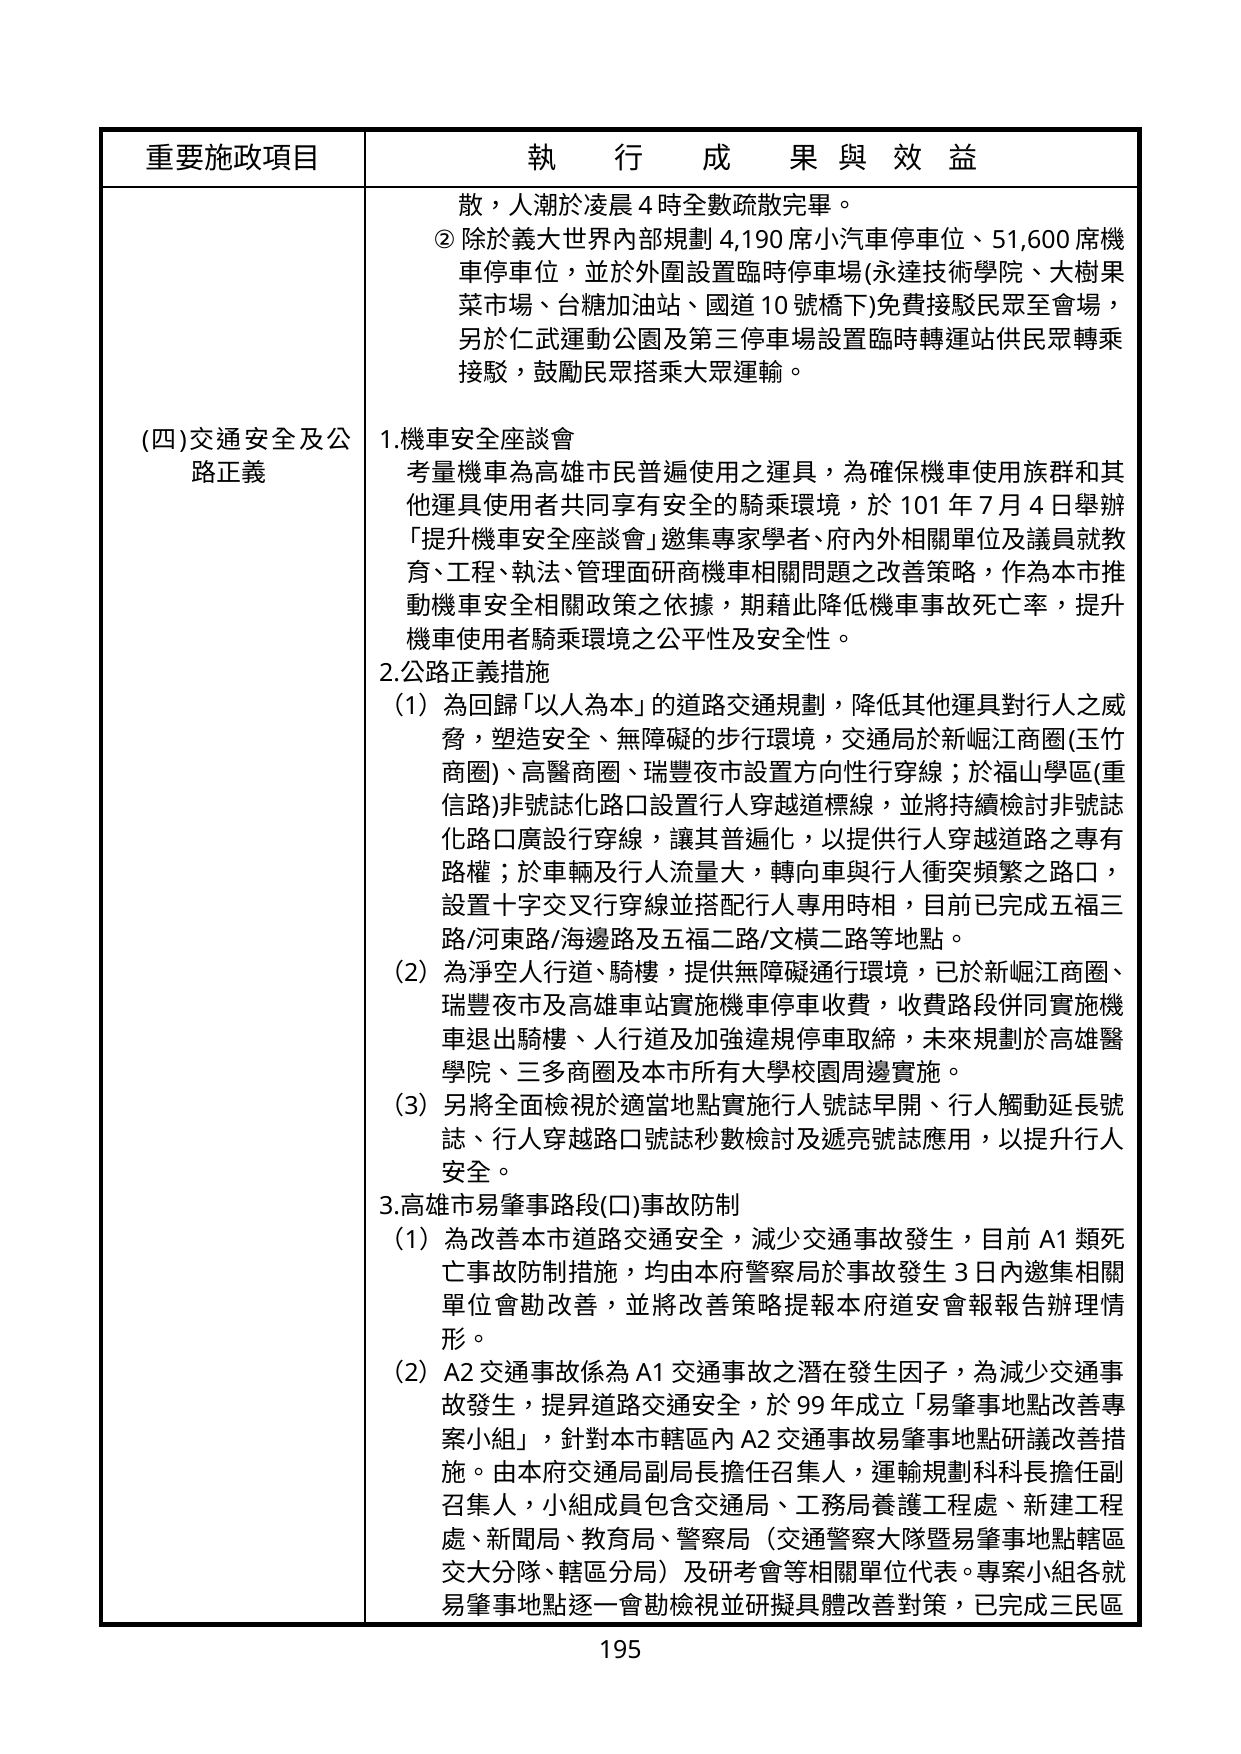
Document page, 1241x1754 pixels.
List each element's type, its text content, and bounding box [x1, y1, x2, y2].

table_cell (四)交通安全及公路正義 [103, 188, 364, 1622]
table_cell 1.大高雄幅員遼闊，地理軸線呈東北-西南走向地形達130公里，為達30分鐘生活圈目標，本府規劃建置轉運中心串聯公共運輸系統，以高雄車站、左營高鐵站為兩大主轉運樞紐，鳳山、岡山、小港、旗山為四大次轉運樞紐，以高效率運輸服務縮短區域間距離。 2.旗山轉運站為本市中心區通往旗美山城九區之重要交通轉運樞紐，由本府與交通部依據「發展大眾運輸條例」及「大眾運輸事業補貼辦法」補貼高雄客運公司辦理之重大施政計畫。為推動本案計畫，本府已於101年3月公告發布實施都市計畫變更，由高雄客運公司7月份動工，及於101年底完工。另交通局配合本轉運站計畫辦理周邊交通改善工程及停六停車場改善工程，以增進轉運站周邊交通順暢，並提供完善之轉乘設施空間。 3.岡山轉運站係因應北高雄岡山地區多數公路客運路線分散台鐵岡山車站及舊台1省道(岡山路)旁，為整合地區大眾運輸系統、提高大眾運輸服務範圍，並為配合捷運局推動捷運南岡山建置計畫所推動之建設計畫，分別於台鐵岡山車站及捷運南岡山站前設置岡山轉運站與捷運南岡山轉運站。其中岡山轉運站以岡山在地之大崗山、小崗山之山形鋼構帷幕為設計理念，已於101年7月完成細設作業，8月份正式動工，並已於101年12月18日完工，預訂102年初正式啟用；另捷運南岡山轉運站則已配合捷運R24車站於101年12月23日同步啟用。 4.鳳山轉運站位於鳳山區捷運大東站西北側，轉運站工程已於101年9月完成細設作業，採與大東文藝中心「禪定」建築造型呼應，並已於11月份正式動工，預訂102年4月完工。 5.小港轉運站位於小港區捷運小港站1號出口東側，係以展翼飛翔的飛機造型設計及鋼構、膜構系統的結合為設計理念，交通局已於101年9月完成細設作業，由中鋼公司辦理捐建工程，該公司於101年10月動工，另交通局將配合主體工程進度於102年1月進場施作太陽能板安裝工程，預定102年3月完成本轉運站工程。 1.101年3月交通部院頒「道路交通秩序與交通安全改進方案」考核，本市榮獲團體第一組總成績第二名暨交通安全教育、公路監理小組列分組績優（第一名），安全宣導及肇事防制列分組績優（第二名）。 2.針對本市占用道路重大工程及路型調整計畫，召開交通維持計畫審查會議，進行交通維持計畫查核，維持交通安全與順暢。 3.因應各類公共建設工程研擬交通配套措施，降低道路施工對鄰近道路的交通衝擊，提昇周邊道路行車安全及效率。 4.101年度本府管考小組暨道安會報分別審議96案及28案，並不定期派員稽查本市各工區交通維持設施共52次，遇有缺失皆要求主辦單位確實改善。 1.春節交通疏導計畫 101年1月21日至101年1月29日春節期間為紓解返鄉及觀光景點湧現人、車潮，針對運輸場站（如火車站、高鐵左營站）、交流道及主要幹道等重要交通節點實施多項管制措施，包括分散長途客運上下客地點、加強重要路口禁左管制及維持號誌正常連鎖運作等措施，並於壽山、西子灣、哈瑪星、佛光山、美濃、旗津、義大世界等觀光景點規劃交通管制、公車接駁及增闢停車場、增派交通疏導人員等，提供民眾優質、順暢的交通服務。 2.燈會交通疏導計畫 因應101年1月28日至2月6日高雄燈會藝術節舉行，針對愛河及光榮碼頭燈區周邊，及1月27日至2月6日旗山會場，1月28日至2月6日岡山會場研擬交通疏導計畫，包括道路交通管制、停車場規劃及公車轉乘接駁等措施，以提供燈會期間順暢之交通服務。 3.清明交通疏導計畫 101年3月31日、4月1日及4月4日清明節共3天，針對覆鼎金墓區、深水公墓、旗津公墓、元亨寺等周邊道路實施交通管制，殯葬管理處於3區域(覆鼎金、深水山、旗津公墓)提供共5條之清明掃墓接駁專車路線，另鳳山、大樹、林園、燕巢、大寮、旗山、仁武區公所各提供1條接駁公車路線，各墓區周邊道路交通情形良好。 4.跨年交通疏導計畫 (1)夢時代跨年晚會 ①配合2013年高雄跨年晚會系列活動，進行三階段大範圍交通管制，並規劃免費接駁公車（新光停車場往返夢時代統一阪急百貨間），從101年12月31日下午16時至102年1月1日凌晨3時，提供20部接駁公車，捷運沿線17條接駁公車與環狀168、70、中華幹線公車原則延長營運時間至102年1月1日凌晨3點，並視疏運情況調整；捷運自12月31日14時起加密班次，末班車於元旦凌晨3點於端點站發車。 ②於跨年晚會官網設置跨年交通專區宣導「交通指南」，揭露捷運沿線7大停車場，鼓勵使用大眾運輸進入會場。另夢時代周邊主要停車供給有新光停車場（大車36席、小車474席及機車253席）及夢時代戶外第三停車場（小車526席、機車2093席），並於滿場後啟動停車改道導引機制。 (2)義大世界跨年晚會 ①配合2013年義大世界跨年晚會活動，進行彈性三階段大範圍交通管制，管制範圍東至台21線、西至澄觀路、南至水管路、北至186甲線，於義大二路規劃大眾運輸專用道供接駁車行駛。當內部停車場空間達7成滿即啟動(預計活動當日18時)進場第一階段管制；於散場時第一階段管制小汽車，先行疏散機車及大眾運輸車輛至凌晨1時30分，再開放小汽車疏散，人潮於凌晨4時全數疏散完畢。 ②除於義大世界內部規劃4,190席小汽車停車位、51,600席機車停車位，並於外圍設置臨時停車場(永達技術學院、大樹果菜市場、台糖加油站、國道10號橋下)免費接駁民眾至會場，另於仁武運動公園及第三停車場設置臨時轉運站供民眾轉乘接駁，鼓勵民眾搭乘大眾運輸。 1.機車安全座談會 考量機車為高雄市民普遍使用之運具，為確保機車使用族群和其他運具使用者共同享有安全的騎乘環境，於101年7月4日舉辦「提升機車安全座談會」邀集專家學者、府內外相關單位及議員就教育、工程、執法、管理面研商機車相關問題之改善策略，作為本市推動機車安全相關政策之依據，期藉此降低機車事故死亡率，提升機車使用者騎乘環境之公平性及安全性。 2.公路正義措施 （1）為回歸「以人為本」的道路交通規劃，降低其他運具對行人之威脅，塑造安全、無障礙的步行環境，交通局於新崛江商圈(玉竹商圈)、高醫商圈、瑞豐夜市設置方向性行穿線；於福山學區(重信路)非號誌化路口設置行人穿越道標線，並將持續檢討非號誌化路口廣設行穿線，讓其普遍化，以提供行人穿越道路之專有路權；於車輛及行人流量大，轉向車與行人衝突頻繁之路口，設置十字交叉行穿線並搭配行人專用時相，目前已完成五福三路/河東路/海邊路及五福二路/文橫二路等地點。 （2）為淨空人行道、騎樓，提供無障礙通行環境，已於新崛江商圈、瑞豐夜市及高雄車站實施機車停車收費，收費路段併同實施機車退出騎樓、人行道及加強違規停車取締，未來規劃於高雄醫學院、三多商圈及本市所有大學校園周邊實施。 （3）另將全面檢視於適當地點實施行人號誌早開、行人觸動延長號誌、行人穿越路口號誌秒數檢討及遞亮號誌應用，以提升行人安全。 3.高雄市易肇事路段(口)事故防制 （1）為改善本市道路交通安全，減少交通事故發生，目前A1類死亡事故防制措施，均由本府警察局於事故發生3日內邀集相關單位會勘改善，並將改善策略提報本府道安會報報告辦理情形。 （2）A2交通事故係為A1交通事故之潛在發生因子，為減少交通事故發生，提昇道路交通安全，於99年成立「易肇事地點改善專案小組」，針對本市轄區內A2交通事故易肇事地點研議改善措施。由本府交通局副局長擔任召集人，運輸規劃科科長擔任副召集人，小組成員包含交通局、工務局養護工程處、新建工程處、新聞局、教育局、警察局（交通警察大隊暨易肇事地點轄區交大分隊、轄區分局）及研考會等相關單位代表。專案小組各就易肇事地點逐一會勘檢視並研擬具體改善對策，已完成三民區民族一路/十全路口及鳳山區五甲二路/南華路口等13處A2交通事故易肇事地點改善作業，另有30處路口正積極辦理改善中，並持續追蹤改善績效。101年度並委託專業廠商辦理「高雄市易肇事路段(口)事故防制策略委託研究案」，持續辦理易肇事地點會勘並檢討研提改善策略。 1.完成新建13處路外公共停車場（國道10號高架道路下澄觀路區段停車場、國道10號高架道路下和平路區段停車場、頂明公有停車場、大順路橋下南端停車場、惠民停車場第二期、前金二街公有機車停車場、鎮榮街公有停車場、本和公有停車場、鳳甲公有停車場、統嶺社區公有停車場、大愛園區A區停車場、大愛園區B區停車場及大愛園區C區停車場），共計新增大型車23格、小型車1,101格及機車152格停車格位。另重新整修7處公共停車場（明仁公共停車場、八卦里公有停車場、仁和公園停車場、觀音山停8停車場、皓東路公有停車場、旗山轉運站公有停車場及林園立體停車場），以提供民眾良好的停車環境與空間，有效紓解地區停車需求。 2.積極開發利用本市閒置土地闢建停車場，如：運用財政局、工務局、都發局及地政處等局處所經管之未開發市有空地闢建臨時停車場，紓解地區停車需求，同時促進土地資源利用，提高土地經濟價值，並減少環境髒亂問題。 3.規劃本市大型活動臨時停車空間，提供遊客更便利、舒適及安全停車環境，以活絡觀光活動，提昇經濟效益。 1.為達減碳目地並提倡綠色運輸，鼓勵民眾多利用自行車作為短程交通工具，降低市區交通衝擊，於各機關、學校、公園、公車站、捷運站、風景區、自行車道適當地點廣設自行車停車架，計新增1,035個自行車停車架，以帶動民眾使用綠色運具的風潮，並構建一個環保、健康、有活力的市區道路運輸系統。 2.為瞭解自行車架使用狀況，派員定期巡查檢視並適時進行管理維護，將使用率低的車架移置到有需求的地區。計移置243座自行車架，使政府資源作最有效的運用。 3.持續倡導綠色運具之使用，於著名觀光景點蓮池潭內鴨子船下水碼頭旁試辦設置多功能休憩式自行車停車架3座。該車架係參考國外自行車架型式加以改良規劃，加入桌面及踩踏板設計為其特點，兼具自行車短暫停放及休憩功能，騎士可同時停駐休息，並可一邊飲用茶水、一邊欣賞周邊風景或上網等休憩類型使用，頗受民眾好評。 1.路外公共停車場登記證核發： (1)101年度共審查通過48件民營停車場新設申請，新增大型車372格、小型車3,600格、機車2,781格停車格位。 (2)至101年12月底止，已辦理登記業者有358家，總計提供大型車4,980格、小型車31,642格、機車7,020格停車格位。 2.補助民營停車場地價稅及房屋稅： 依「高雄市獎勵投資興建停車場自治條例」規定，全額補助供15輛以上小型車停放之民營停車場，於經營期間按座落之土地及所屬之建物範圍，應分攤之地價稅。101年度共計核准補助8件申請，申請補助金額為新台幣4,413,050元。 1.區區有公車 (1)自101年5月19日起闢駛大樹假日觀光公車，至101年8月19日前免費試乘，路線行經佛陀紀念館、九曲堂、舊鐵橋濕地等景點，有助紓解假日車潮，改善壅塞狀況。 (2)自101年6月23日起闢駛鳳山假日文化公車，行經大東文化藝術中心、鳳儀書院、平成砲台及登瀾砲台等景點，活絡地方觀光，並讓乘車民眾深入認識鳳山區特色文化與歷史。 (3)為提供那瑪夏、茂林、桃源、甲仙、六龜、杉林等莫拉克風災重建區就醫接駁服務，並兼顧部分通勤、通學及觀光等旅運需求，自101年7月12日起闢駛5條就醫公車路線，並規劃公車路線於旗山轉運站匯集，便利民眾轉搭國道快捷公車至左營站，再轉乘台鐵、高鐵、捷運等公共運輸系統到達目的地。本市38個行政區「區區有公車」目標100%正式達成。 (4)自101年11月1日起調整「旗山-美濃」及「旗山-內門」假日觀光公車路線，並闢駛「旗山-甲仙」及「旗山-六龜」假日觀光公車旗美z、便捷、舒適的公車服務，使大眾運輸系統發揮應有之功能。000000000000000000000000000000000000000000000000000000000000000000000000000000000000000000000000，服務範圍擴及內門、美濃、六龜、杉林、甲仙等區域。 2.型塑低碳友善運輸環境 (1)為提高搭乘之舒適性與安全性，建立優良之候車環境，並達到節能減碳、環境永續之目標，自101年9月24日發表11輛電動低地板公車，全國第一支行駛國道路線之電動公車車隊將於102年投入旗美國道快捷公車路線服務。 (2)為提昇公車服務品質、建立無障礙友善運輸環境，已有98輛低地板公車營運於醫院及身心障礙等特殊教育學校之路線，預計102年達成低地板公車車隊100輛之目標。 (3)經積極購置復康巴士並陸續獲各界捐贈，本市復康巴士車隊已達到101輛，提供所有年長及身障人士更舒適便利的乘車空間。 3.爭取交通部補助辦理公共運輸發展相關計畫 為提昇公車服務品質，創造優良之候車環境與資訊服務，經本府積極爭取，獲交通部101年度「公路公共運輸發展計畫」補助2,278萬4千元辦理多卡通電子票證整合計畫，並獲2億4,688萬7千元補助辦理「車輛汰舊換新（購置全新低地板公車47輛及全新一般公車27輛）」、「服務性路線或偏遠、離島地區民眾基本運輸服務補貼」、「電梯式公車系統」、「大高雄30分鐘生活圈交通轉運中心建置計畫」、「太陽能智慧型候車亭30座」、「一般候車亭30座」、「智慧型站牌100座」、「圓筒式站牌310座」、「新闢路線購車（購置全新低地板公車3輛及中型巴士9輛）」等計畫）。 4.捷運公車轉乘優惠 自100年5月1日起至101年12月31日止，持續辦理「捷運、市區公車轉乘優惠」，民眾持一卡通於2小時內由公車轉乘捷運或捷運轉乘公車，即可享有公車一段票半價轉乘優惠，期以價格誘因，提供便宜、直捷之大眾運輸服務，鼓勵民眾坐公車轉乘捷運，培養公共運輸運量，截至101年12月31日止享有此優惠者計約645萬人次。 5.「公車候車亭」學生創意設計競賽 為發揮年輕學生創意、創造都市意象，融合在地景觀與候車亭服務功能，本府交通局爰舉辦第1屆「公車候車亭」學生創意設計競賽活動，遴選出前三名作品，並將學生優勝作品之創意實物化，目前已於「中華路與五福路口(北向)」、「中華路與苓雅路(北上、南下)」等3處站位完成學生創意候車亭實物建置。第2屆「公車候車亭」學生創意設計競賽活動亦已於101年7月6日甄選完畢，並於101年9月22日「2012高雄國際無車日活動」公開表揚。 本府交通局車輛行車事故鑑定委員會101年共處理車輛行車事故鑑定案件1764件；本市車輛行車事故鑑定覆議委員會101年共處理覆議案件299件。 1.本市101年度汽車燃料使用費道路交通安全項目獲交通部預估分配約2.78億元。 2.本府相關機關共提報44項經費運用計畫，經交通部核定後撥款，專款專用。 辦理本市優良職業汽車駕駛人選拔暨表揚，共計54名職業駕駛人當選，於101年12月7日舉行表揚典禮。 1.為引導自行車行駛動線，強化自行車路權意象，目前已於本市博愛路、明誠路、中正路及十全路、世運大道等路口（段）增設新式自行車號誌（與行人號誌結合）、佈設自行車穿越道彩色標線及整併自行車指引標誌。 2.為營造自行車騎士行車安全空間，有效提升自行車穿越路口安全性，降低路口肇事情形。並於裕誠路、七賢路、中正路等自行車道進行自行車設施改善，提供優質之自行車行車環境。 101年度計完成仁武區澄觀路、鳳仁路，鳳山區鳳頂路、中山一、二、三、四路等20餘處易肇事路口(段)進行標誌標線等交通工程改善措施。並利用槽化方式調整路型及太陽能閃光號誌等相關交通工程手段及設施，加強道路交通管制之辨視警示效果，以規範行車秩序。 1.為確保行車安全順暢，極積引入創新交通設施。如設置於民族路段、中華陸橋的楔型標線，已達成機車減速之目的，有效提高機車之行車安全。 2.佈設方向性行穿線於瑞豐商圈、玉竹商圈及高醫商圈，使行人可依地面劃設之方向行走，減少行人交織的衝突。 1.全面提升高雄捷運運量 整合本府大型活動(跨年、演唱會等活動)，推動優惠實施政策(公車轉乘半價、799學生月票、999幸福卡等7項票價優惠)，並強化改善公車接駁(捷運接駁公車增至43條)，「接駁+活動+票價」三管齊下，高雄捷運運量逐年成長，總搭乘人次於101年7月突破2億人次，101年平均日運量15.43萬人次，較100年13.6萬人次增加13.5%，101年跨年運量達47萬人次，創捷運通車以來最高運量。 2.高雄捷運南岡山站通車 辦理捷運南岡山站初勘及履勘作業，南岡山捷運站提前於101年12月23日通車，提升北高雄地區公共運輸效能。 3.捷運定檢 完成101年高雄捷運定期檢查，範圍包括捷運公司經營維護與安全等事項，本次檢查計開列「一般注意改善事項」7項，「建議事項」21項，除2項自有資金比例過低及負債比例違反合約規定之問題予以有條件結案外，餘於10月底改善完成。 4.捷運附屬事業管理 101年6月完成修訂捷運經營附屬事業計畫，擴充高雄捷運附屬事業經營範圍及空間，並推動車站社區化(如設置K書中心，推廣教育中心)，附屬事業收入較100年成長10%。 5.捷運營運安全與服務品質 高雄捷運營運績效良好，全年0件重大或一般事故，服務指標計4大類22項指標，包含安全、快速、舒適及服務品質均優於規定指標。 6.全面更新轉乘接駁資訊 配合接駁公車路線調整，全面更新捷運37個車站之接駁公車路線相關資訊。另於高雄捷運文化中心站(O7)試辦公車轉乘友善地圖，以提高公車轉乘資訊之可讀性。 7.災害防救模擬演練與驗證應變機制能力 完成101年度捷運系統四項多重災難模擬演練及輪船災害防救模擬演練，驗證捷運系統通報應變機制與能力及船舶火災、旅客落水，船舶碰撞等應變。 8.完成「2012年金華演習」 配合國防部完成「2012年金華演習」，演習發生地點選定在高雄捷運紅線凱旋站及夢時代舉辦跨年晚會之際發生恐怖攻擊事件，以強化高雄捷運對於重大災害事件之防災應變能力。 1.實施渡輪違規超載改善計畫 建置載客量控管之標準作業程序，並於重大節日及不定期錄影稽查，強化旅客與船舶營運安全。 2.太陽能船隊建置計畫 101年持續打造「第二代太陽能船」5艘，其中3艘已於101年10月啟用，102年太陽能船隊規模將達12艘，建置全國最大太陽能船隊。 3.強化旗津黑卡管控 修訂「高雄市旗津區居民優惠乘船實施辦法」，健全輪船公司合理營收，並規劃一卡通旗津免費乘船證加印照片，以杜絕冒用。 4.建置渡輪站多卡通驗票機設備 (1)向交通部申請563萬8,500元全額補助建置各輪渡站多卡通驗票機，解決旅客搭乘大眾運輸工具(公車、捷運、船舶) 需預備零錢之不便，及提供無縫轉乘運輸。 (2)於鼓山、旗津、中洲、前鎮、國賓、仁愛、真愛等場佔建置多卡通系統，提升票證使用方便性，並結合民政局戶政資料，有效控管旗津居民申辦旗津卡，減少冒用情形。 1.改善計程車排班動線及環境 針對鬧區、公共運輸場站及觀光亮點三大區域改善排班動線及環境，已改善大湖、九曲堂火車站、捷運鳳山站及捷運南岡山站等8處排班區及動線。 2.成立本市第一支計程車觀光車隊 辦理本市觀光計程車駕駛人教育訓練，並建立「證照制度」，已完成122位觀光駕駛人評鑑，預期將可增加計程車業者收入，更讓計程車成為本市觀光尖兵，補大眾運輸服務之不足。 3.規劃推動無障礙計程車隊 配合交通部於101年12月6日發布「交通部公路公共運輸提升計畫補助無障礙計程車作業要點」，研提計畫書向交通部申請全額補助成立無障礙計程車隊之購車，以解決復康巴士運能不足之問題。 4.計程車服務評鑑 針對無線電台及衛星派遣功能之13家車隊，完成「101年高雄市計程車服務品質評鑑計畫」，經評優等車隊有大發(博愛)無線電、新形象無線電、倫永無線電及澄清湖無線電及中華衛星等5家車隊。 加強道路交通管理，維護交通秩序，確保交通安全，101年度列管交通違規案件106萬4,912件，結案件數126萬3,239件，交通違規罰鍰收入(101年1~11月)為新台幣13億5,554萬8,875元。 1.為便利民眾繳款，提高違規案件結案率，民眾可透過郵局、超商、高雄銀行及電話語音、網路等管道繳納交通違規罰鍰，101年度利用率達51.4％。另可透過萊爾富、統一超商、全家超商、OK超商及高雄銀行辦理交通違規繳納即時連線銷案服務。 2.委託汽車代檢廠於辦理車輛檢驗時，代收交通違規罰鍰，101年度全市共有代檢廠(63家)皆可提供是項便民服務。 1.加速逾交通違規通知單應到案日期案件之裁決，縮短案件裁決時間，減少積案發生，以達裁罰正確及勿枉勿縱目的。 2.101年度共開立道路交通違規案件裁決書計14萬9,739件，辦理結案共計9萬2,295件；估算罰鍰收入約新台幣2億5,939萬848元。 1.導正違規人僥倖心態，保障守法民眾權益。 2.101年度完成移送強制執行案件，共計23萬2,354件；移送金額新台幣7億8,270萬4,947元。 1.協助民眾辦理陳情、歸責等事項，提供法規解說，為民服務。 2.101年度受理民眾陳述案件共計6,644件，其中駁回者2,153件，舉發錯誤或有爭議免罰者為875件，舉發有瑕疵而改裁處其他條文者有131件。 1.提供無力繳納罰鍰者另一繳款方式，以體貼民眾。 2.101年度辦理交通違規罰鍰分期繳納業務，計受理申請審查5,433人次，違規案件共計9,954件，罰鍰金額新台幣1億432萬8,648元。 賡續辦理大發工業區智慧運輸走廊建置，增加220處路口連線數及各項路側設備，提供即時、準確及有效之交通資訊，以紓解產業園區交通瓶頸，提昇運輸效率。 完成7處路口號誌管線下地工程及323處路口號誌控制器更新汰換，並納入智慧運輸中心管控，透過GPRS與中心連線之號誌化路口數達2,430處，有效提升交通號誌運作及管控效能。 於行人穿越頻繁之新崛江商圈路口規劃設置行人穿越安全警示設施，於臨近行人穿越道之停止線前方設置警示燈，配合號誌時制點亮，增加夜間行人通行之安全。 完成梓官/彌陀/永安區台17線、大樹區台21線、大寮/林園區台25、大寮區光明路及縣道183（鳳山區至仁武區）等10個路段遞(迭)亮號誌系統設計，有效將行駛速度控制在設計速限之內，大幅改善郊區道路競速行駛的情況。 宣導智慧運輸系統建置成果、展現市政建設績效，計有11個單位、366人次蒞臨參訪。 1.低地板公車59輛已於10月23日完成交車，11月1日加入營運。 2.迄11月底，小型復康巴士共103輛營運，共提供185,133趟次，較去年同期成長約25%。 3.101年度公路公共運輸發展計畫業經交通部公路總局6月4日路運1010023124號函核定，已爭取102年補助購買大客車13輛及低地板公車41輛。 4.41輛低地板大客車採購案於101年9月24日與得標廠商健誠國際 汽車實業股份有限公司完成簽約，依契約規定270日曆天內完成 採購，102年6月20日交車。 5.13輛大型客車於12月11日決標，其中2輛加裝輪椅升降機，並設置4位輪椅停放區,增加無障礙運輸車隊車輛。 購置水陸兩用車案於101年8月6日與得標廠商優利萊船舶公司完成簽約，並起計履約期450日曆天(履約期限102年10月29日) 1.為提供乘客舒適候車環境，提升大眾運輸服務品質，增益本市良好形象，公車處積極於適當地點建置候車亭；101年增加建置42座候車亭，至101年底本市共560座候車亭。 2.為提供乘客安全搭車環境及動線，由交通局補助公車處辦理德民路及高楠公路分隔島上候車站點環境改善，共計改善25處站點，預計101年底完成改善。 3.為美化都市景觀，提升觀光發展力，增進民眾參與都市發展意願，配合交通局辦理之「公車候車亭」學生創意設計競賽成果，辦理前三名得獎作品之創意候車亭建置，已於101年完成建置。 4.交通部100年度「智慧台灣─交通管理與資訊服務系統建置與推廣計畫─聰明公車」，101年7月完成高雄市與原高雄縣公車動態系統之整合，並開發智慧型手機軟體「k-bus高雄公車」提供民眾隨時查詢大高雄公車動態資訊。 5.交通部101年7月核准「101年度公路公共運輸發展計畫」補助公車處405萬，建置電梯式公車中心控制系統，將於紅2路線繞駛大坪頂路段進行電梯式公車試辦計畫，預計102年度完成建置。 6.交通部101年8月核准「101年度公路公共運輸發展計畫」補助建置智慧型候車亭30座及一般型候車亭30座，預計102年度完成建置。 1.為改善旗桿式站牌資訊版面較高及時刻表字體過小問題，使老年市民更易判讀乘車資訊，公車處改採用橢圓型旗桿式站牌及圓筒型旗桿式站牌以放大路線圖及時刻表，並於新設路線及站點積極建置，至101年總計建置404支新式橢圓型旗桿式站牌，347支圓筒型旗桿式站牌。另已建置154座LED跑馬燈智慧型直立燈箱式站牌，192座圓筒式LED智慧型站牌，捷運出入口LED跑馬燈智慧型顯示器116座，以利乘客瞭解公車到站資訊；並已有237座候車亭加裝LED跑馬燈智慧型顯示器。 2.為節約資源並改善時刻表字體過小問題，對於舊有已設置之傳統型旗桿式站牌，公車處採用於旗桿上較低處增設時刻表看板方式以方便民眾判讀，於100年11月開始陸續進行改善，並已於101年完成所有路線改善。 3.交通部「100年度公路公共運輸發展計畫」補助建置智慧型站牌150座，已於101年6月完成建置。 4.交通部101年8月核准「101年度公路公共運輸發展計畫」補助建置智慧型站牌100座，預計102年度完成建置。 全國首創太陽能觀光船隊於99年9月正式成軍，第二代太陽能船於101年9月加入船隊，以更高效能之太陽能光電系統，引領愛河愛之船隊邁向全零污染、無油味、無噪音之綠色船隊，成為象徵本市節能減碳之領航角色。101年太陽能船共載運約43萬人次遊客，比去年同期增加16%，為本市觀光資源更添一筆，也帶動河港觀光。 輪船公司訂定渡輪團票收費辦法，以團體人數統一收費，並開立收據，有效控管營收。並訂定愛之船售票稽核制度，由岸勤及客服人員相互監督，降低舞弊情形。 為避免發生行船事故，維護航行安全及加強船務人員各種本職技能與緊急救難之應變能力，輪船公司全體船員完成客船安全訓練；另為使其渡（遊）輪及愛河愛之船航行時遭遇各種突發狀況之際，能做最適當的緊急應變救難措施，以減少傷害並提升客船之安全，輪船公司於101年9月27日進行年度船舶救生演習。 為有效疏解愛之船國賓站假日人潮，於國賓站建置雙躉船，增加船舶 靠岸輸運旅客，於連續假日遊客顛峰時段有效疏運旅客，減少旅客候 船時間。 為提供觀光客遊高雄更多元選擇，自101年7月1日起，於例假日下 午3點30分開航遊港航班，遊港時間1小時，提供遊客遊高雄港更 多選擇，截至101年12月31日共載運3,894人次搭乘率67%。 為提升服務品質，所有公車路線現已全面實施站站時刻表管制，各路線、站牌均張貼公車到站時刻表，駕駛長必須依照站牌時刻表行駛，期透路線、班次準時發車並配合公車動態系統，以利民眾在旅程中易於掌握車輛到達時間，提高使用者搭乘意願。 為提供學生捷運通學無縫接駁，目前提供之捷運接駁學生專車包括高雄女中、鳳山高中、中山高中及楠梓高中等四校之上、下學接駁服務，每車次平均載運人數約80人/車。 1.鴨子船行銷: (1)歡慶2月14日西洋情人節，搭鴨子船遊愛河，贈『愛戀巧克力』 及告白卡片。 (2)響應38國際婦女節運動，推出於101年3月8日婦女朋友『2人同行』搭鴨子船贈票券。 (3)歡樂Show創意 巧手樂塗鴨活動：於101年4月29日，假駁二藝術特區舉行『2012鴨子素公仔著色比賽』，凡國中、國小之學子皆可參加，另該日於同地點由樹德科技大學蘇副教授志轍等3位藝術家率該校學生，於現場為鴨子素公仔塗鴨彩繪著裝，亮麗外觀呈現給民眾駐足拍照、留念，建構本市鴨子船與搭乘民眾共鳴、感動及認同，提昇大家對本市鴨子船的人文藝術形象。 (4)與農業局高雄物產館蓮潭旗艦店及蓮潭會館互惠行銷，6月19日起蓮潭線改於左營高雄物產館蓮潭線營運，互惠行銷內容計有： A.6月19日至7月13日，平日3人同行1人免費。 B.6月19日至6月30日持「鴨子船票根」到高雄物產館蓮潭旗艦店： (a)購物消費達1000元,再送現碾高雄好米一罐。 (b)持6月票券到高雄物產館指定「高雄武林套餐」即可贈送「五穀素粽」一份。 C.6月19日至12月31日憑「鴨子船票根（含ibon或免費票）」至荷漾西餐廳享平日週一至週五下午茶〝兩人同行一人半價〞之優惠活動及憑「鴨子船票根」入住蓮潭，贈送會館紀念棒球帽。 (5)6月23日、6月24日(端午節)，搭鴨子船持票根可參加「立鴨蛋」活動，挑戰成功者有好康摸彩。 (6)免費放送鴨子船護照：為讓新舊顧客們共同體驗並重溫搭乘鴨子船樂趣，自101年11月2日起特別祭出鴨子船限量護照，凡持搭乘過鴨子船票根於售票處即可獲贈鴨子船護照乙本，內容結合週邊商家優惠折扣，還有3次摸彩機會總獎金高達30萬元，冀盼鴨子船成為來高雄觀光首選景點。 2.推行「I-bus票卡」公車票卡，並於票卡發行期間舉辦一連串公車 冒險活動： (1)於101年9月12日全面開賣「I-bus票卡」，並結合公車友善店家之商家折扣，加上4次摸彩及購票卡贈票之活動，鼓勵民眾多加搭公車。 (2)推出一連串公車冒險活動：9月12日至9月17日「公車快樂行，學生關懷情-吉祥物神秘現身」不定點不定時出現在公車候車站、9月16日舉辦「公車快樂行，高雄趴趴走：輕攝影旅行」帶領民眾高雄景點遊遍遍、9月20日續辦廣受好評銀髮族「不老夢想團」一同坐公車呷冰去、9月23日逢教師節舉辦「那些年，我們想念的老師」，讓民眾回味最初的感動。 3.持續加強民眾對搭乘公車之認同並熟悉搭乘路線，以提昇搭乘率： (1)至各機關學校行銷宣導公車業務：自101年8月21日起，派專人至各高中職學校，針對學生族群加強路線行銷。 (2)舉辦「圖文徵件」比賽：文章為抒發旅程中點點滴滴，字數只需300~800字，並附上兩張旅程中藉由高市公車為交通工具之照片即可。讓民眾知道：搭公車，其實可以這麼好玩。 (3)透過臉書粉絲專頁，讓民眾交流公車旅遊心得、省錢新路線、省錢新玩法、獨藏景點…等公車輕旅行資訊po到粉絲專頁，讓民眾不用再為假日出遊煩惱，就可度過豐收滿滿的假期。 101年4月2日起闢駛橘9，101年5月1日起闢駛橘10路線行駛林園、大寮、鳳山地區，延伸捷運橘線服務範圍達林園、大寮、鳳山區；101年8月30日起闢駛紅73路公車，延伸捷運服務範圍達路竹、阿蓮等區。 1.民眾可持單至全國統一超商7-11、全家便利商店、OK便利店、萊爾富或家樂福等代收處繳納本市路邊停車費，101年總計代收13,465,427筆，代收金額4億908萬3,100元，提升駕駛人停車繳費之便利性。 2.提供手機及網路代收路邊停車費服務，截至101年計有91,819輛車申請，代收1,005,749筆，代收金額計3,048萬4,122元。 1.鑑於弱勢族群求職不易，本府交通局招考進用200名弱勢市民擔任定期契約路邊服務員，提供長達11個月之工作，且薪資、工作獎金均比照現有不定期契約服務員標準，協助本市近百個弱勢家庭渡過此一艱困時期。 2.此外，本市路邊及路外停車格位納入收費管理比例為76.47％，合理反應私人運具使用成本，101年2月至12月進用期間增加掣單金額高達2億5,315萬元。 101年增加路邊及路外收費汽車格位約3,310格，以加強收費管理，提高車位周轉率，改善市區停車秩序，累計101年路邊及路外平面停車場開單金額達5億6,885萬9,665元。 於捷運沿線、商圈及停車需求較高地點優先實施，瑞豐夜市、新堀江商圈及高雄火車站實施後，捷運巨蛋站及中央公園站運量分別較實施前提升約15%及17%；收費路段實施機車退出騎樓、人行道，人行通行環境品質已大幅改善；並改善長期格位遭占用之不公平狀況，提升機車格位周轉率。 1.101年拖吊違規汽車89,024輛，機車80,742輛。 2.為改善廣告車、無牌車及廢棄車等車霸占用停車格位，101年總計完成拖吊50輛廣告車及94輛無牌車，另89輛廣告車、130輛無牌車自行移置。 3.加強要求路邊收費服務員即時通報，並依相關規定辦理，解決停車格位不足之情形。 1.考量民眾時有發生路邊停車繳費單據遺失或停車未見繳費單或忘記繳費等問題，除提供網頁（含補印繳費單功能）、語音查詢及e-mail（電子報會員）郵件通知民眾繳費外，本府交通局另提供以手機簡訊通知未繳費服務措施，至101年12月止計24,124人申請，每月約發出7,540通簡訊通知。 2.為加強服務民眾，便利民眾領車，免費提供手機簡訊通知違停車輛已被拖吊訊息服務，受惠民眾反應良好，民眾可上網http://kpp.tbkc.gov.tw/tw/，點選網頁右上方「申請簡訊通知」申請簡訊通知違停已被拖吊訊息服務，至101年12月止計24,124人申請，每月約發出46通簡訊通知。 1.設籍本市身心障礙人士並完成登記者可免費停於路邊、高費率停車位第1小時優惠免費停車；停放於路外停車場時，予以當次（含跨日停車）前6小時免費，以後半價收費。 2.至101年12月止有46,003名身障者登記，每月免費停車優惠金額約1,200萬元。另設籍屏東縣身心障礙人士並完成登記優惠停車者，可享本市路邊、路外停車半價優惠，至101年12月止有11,255名身障者登記，每月停車優惠金額約16萬元。 1.以高雄市社區型公營路外平面停車場為規劃逐年建置為目標，設置監視錄影系統並與警察局各分局派出所結合監控，提供市民安全的停車場所；此外建立一套全面性的即時停車場資訊導引系統，利用先進資訊及通訊科技，提供駕駛人更即時、充分及多元化的停車資訊。 2.本計畫分四年期(100-103年)經費共計7,195萬元。100年度經費2,956萬元，101年度經費2,097萬元；已於101年12月完成19處停車場之監視及停車資訊導引設備。 自99年起陸續辦理路外平面停車場委託民間經營管理，至101年底止，計有聯合醫院、明星街、富國平面停車場等15場委託民間經營管理。路外停車場委託民間經營將減少交通局掣單人力、水電費、設備維修費等經營管理成本，亦可透過民間經營彈性及收取權利金增加本府基金收益。 1.為改善盛興停車場使用效率，更新電腦收費系統經費約367萬元，並於101年9月底完工。另為提升忠孝停車場場內通報效率與安全，更新對講機系統經費約2萬5千元，並於101年12月完工。 2.為防汛及緊急應變需要，自強、盛興及美術館停車場，汰換檔水閘，經費約33萬元，並於101年9月底完工。 [366, 188, 1137, 1622]
table_header 重要施政項目 [103, 132, 364, 186]
table_header 執 行 成 果 與 效 益 [366, 132, 1137, 186]
